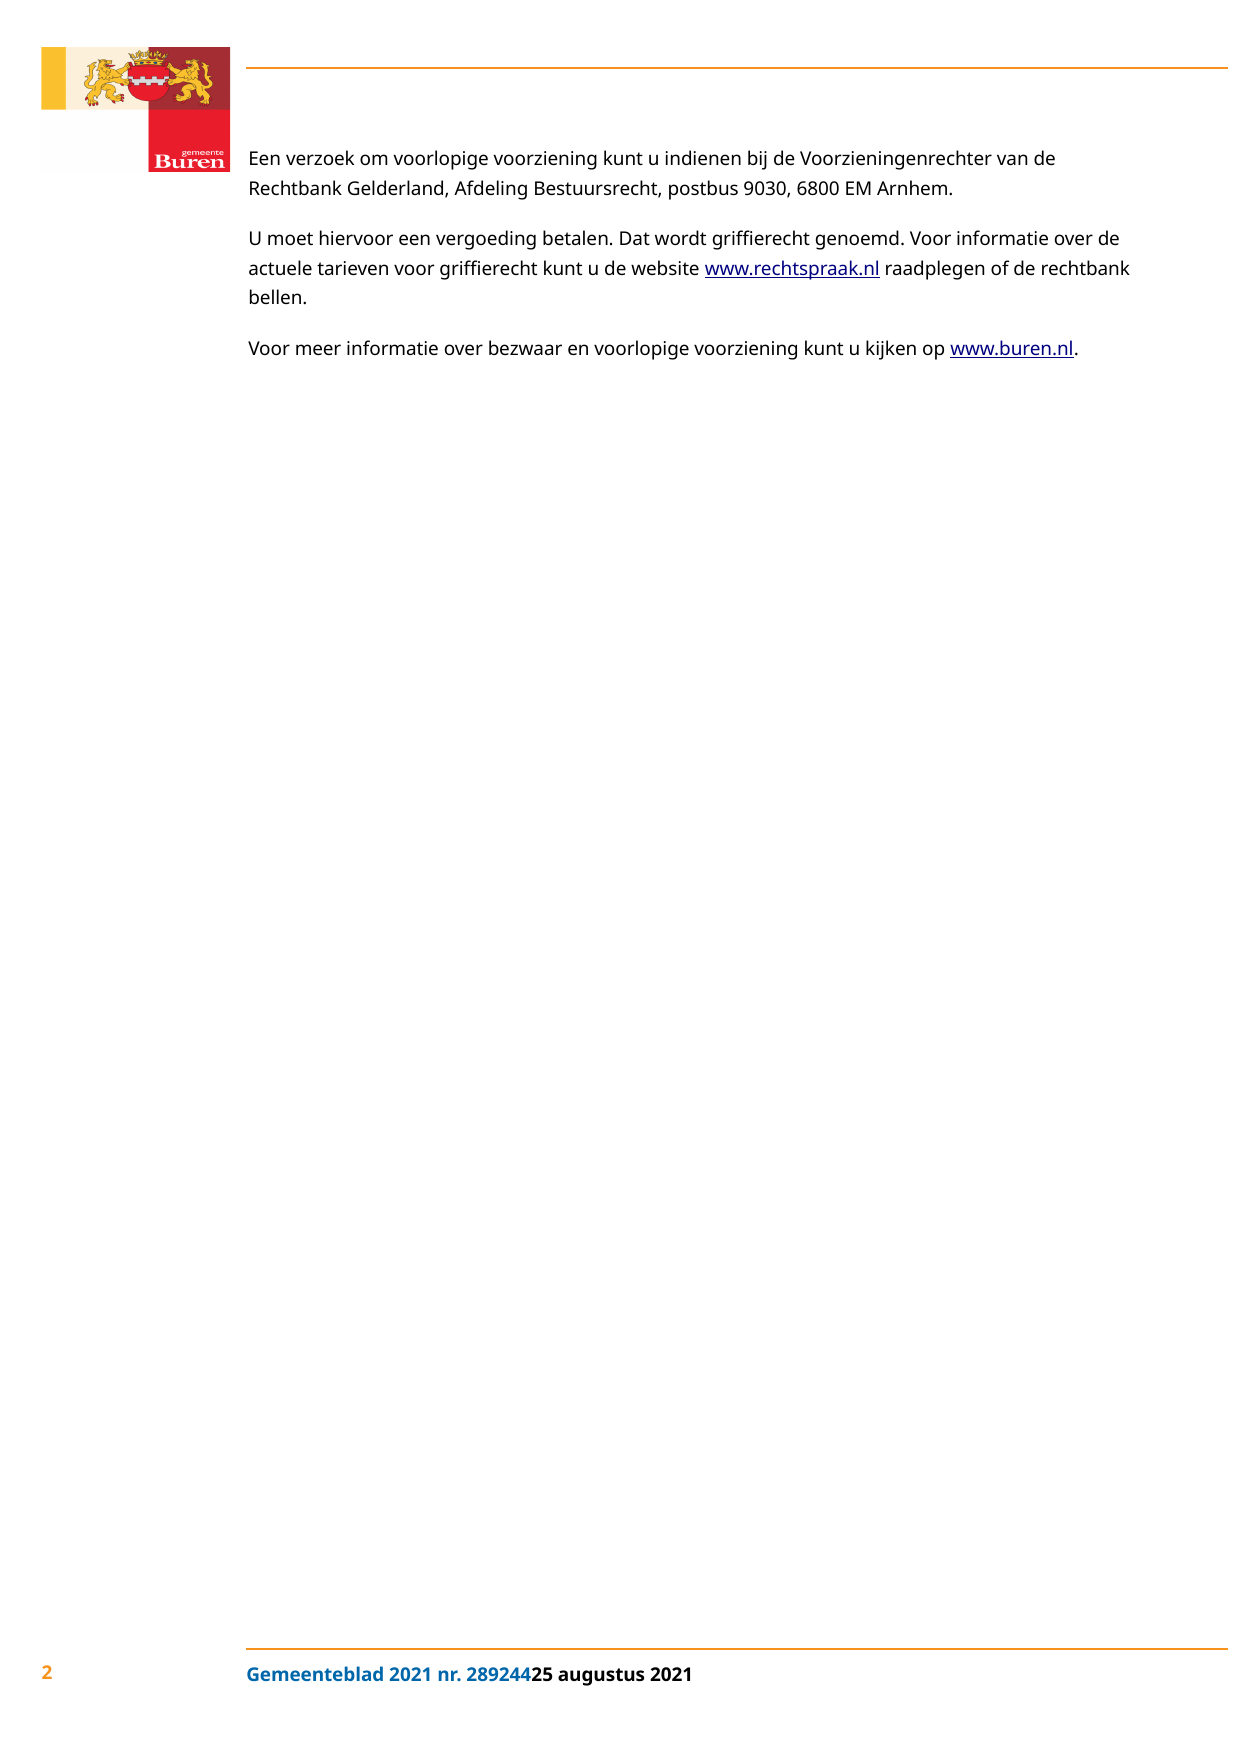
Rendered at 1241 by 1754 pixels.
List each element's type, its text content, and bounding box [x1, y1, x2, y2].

text Een verzoek om voorlopige voorziening kunt u indienen bij de Voorzieningenrechter van de Rechtbank Gelderland, Afdeling Bestuursrecht, postbus 9030, 6800 EM Arnhem. [248, 145, 1152, 201]
picture [41, 47, 231, 172]
text U moet hiervoor een vergoeding betalen. Dat wordt griffierecht genoemd. Voor informatie over de actuele tarieven voor griffierecht kunt u de website www.rechtspraak.nl raadplegen of de rechtbank bellen. [248, 225, 1152, 310]
text Voor meer informatie over bezwaar en voorlopige voorziening kunt u kijken op www.buren.nl. [248, 335, 1152, 361]
